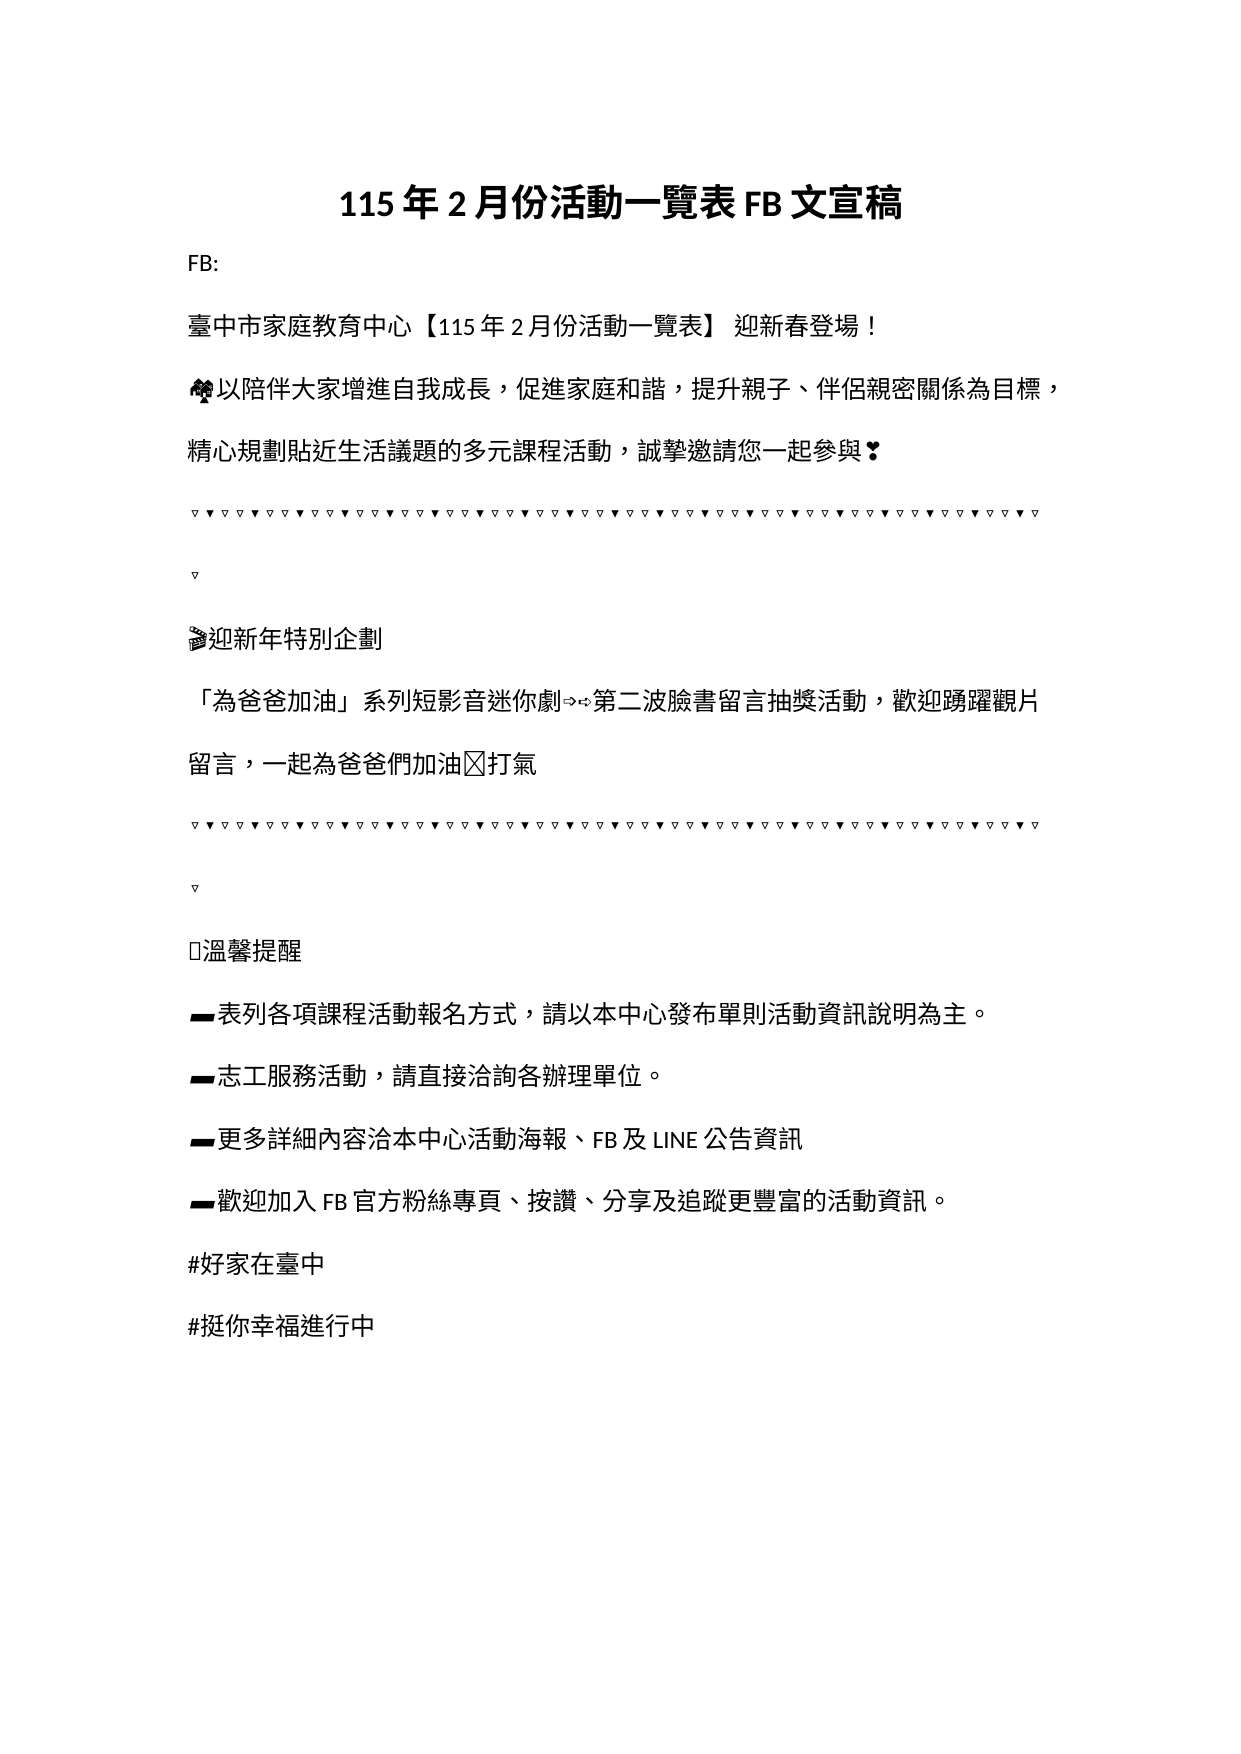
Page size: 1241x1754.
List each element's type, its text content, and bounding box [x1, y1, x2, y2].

text ▿▾▿▿▾▿▿▾▿▿▾▿▿▾▿▿▾▿▿▾▿▿▾▿▿▾▿▿▾▿▿▾▿▿▾▿▿▾▿▿▾▿▿▾▿▿▾▿▿▾▿▿▾▿▿▾▿▿ [187, 471, 1053, 596]
text #挺你幸福進行中 [187, 1283, 1053, 1346]
text 🎬迎新年特別企劃 [187, 596, 1053, 658]
text 📝溫馨提醒 [187, 908, 1053, 971]
text 「為爸爸加油」系列短影音迷你劇➩➪第二波臉書留言抽獎活動，歡迎踴躍觀片留言，一起為爸爸們加油💪打氣 [187, 658, 1053, 783]
text ▿▾▿▿▾▿▿▾▿▿▾▿▿▾▿▿▾▿▿▾▿▿▾▿▿▾▿▿▾▿▿▾▿▿▾▿▿▾▿▿▾▿▿▾▿▿▾▿▿▾▿▿▾▿▿▾▿▿ [187, 783, 1053, 908]
text 🏘以陪伴大家增進自我成長，促進家庭和諧，提升親子、伴侶親密關係為目標，精心規劃貼近生活議題的多元課程活動，誠摯邀請您一起參與❣ [187, 346, 1053, 471]
text FB: [187, 221, 1053, 283]
text ▰表列各項課程活動報名方式，請以本中心發布單則活動資訊說明為主。 [187, 971, 1053, 1033]
text 臺中市家庭教育中心【115年2月份活動一覽表】 迎新春登場！ [187, 283, 1053, 346]
text ▰志工服務活動，請直接洽詢各辦理單位。 [187, 1033, 1053, 1096]
text ▰更多詳細內容洽本中心活動海報、FB及LINE公告資訊 [187, 1096, 1053, 1158]
text #好家在臺中 [187, 1221, 1053, 1283]
text ▰歡迎加入FB官方粉絲專頁、按讚、分享及追蹤更豐富的活動資訊。 [187, 1158, 1053, 1221]
text 115年2月份活動一覽表FB文宣稿 [187, 158, 1053, 221]
